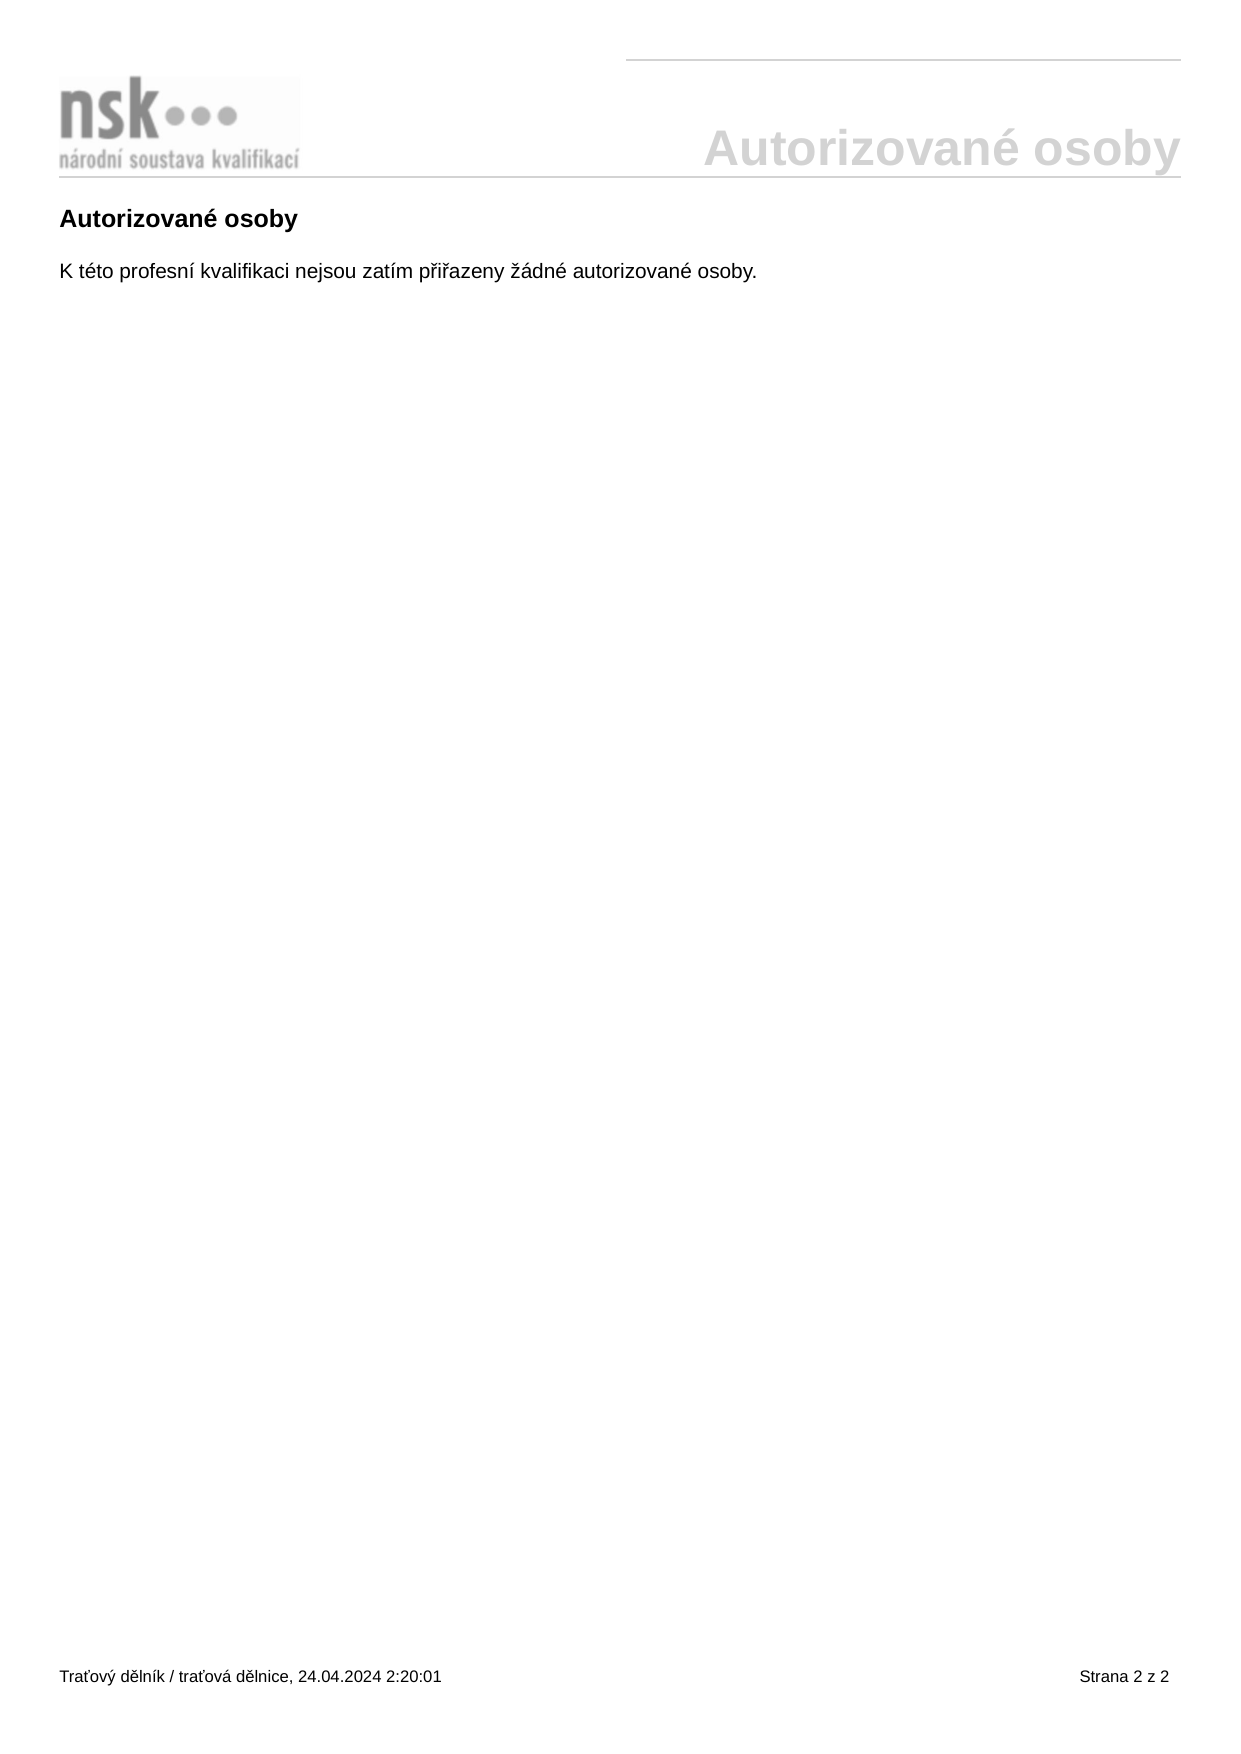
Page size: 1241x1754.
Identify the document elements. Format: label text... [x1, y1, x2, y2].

table_cell [626, 1421, 862, 1658]
table_cell [59, 583, 483, 883]
table_cell [620, 883, 626, 1183]
table_cell [484, 236, 620, 259]
table_cell [59, 1183, 483, 1421]
table_cell [620, 236, 626, 259]
table_cell [620, 583, 626, 883]
table_cell [862, 583, 1169, 883]
table_cell K této profesní kvalifikaci nejsou zatím přiřazeny žádné autorizované osoby. [59, 259, 1181, 283]
table_cell [59, 236, 483, 259]
table_cell [484, 171, 620, 176]
table_cell [1169, 583, 1181, 883]
table_cell [626, 583, 862, 883]
table_cell [484, 283, 620, 583]
table_cell [621, 59, 626, 170]
table_cell [484, 1183, 620, 1421]
table_cell [59, 883, 483, 1183]
table_cell [1169, 1183, 1181, 1421]
table_cell [1169, 1421, 1181, 1658]
table_cell [862, 283, 1169, 583]
table_cell [484, 194, 620, 200]
table_cell [626, 194, 862, 200]
table_cell [1169, 194, 1181, 200]
table_cell [59, 194, 483, 200]
table_cell [1169, 236, 1181, 259]
table_cell [484, 1421, 620, 1658]
table_cell [862, 194, 1169, 200]
picture [58, 59, 621, 171]
table_cell [1169, 283, 1181, 583]
table_cell [862, 1183, 1169, 1421]
table_cell [862, 1421, 1169, 1658]
table_cell [484, 883, 620, 1183]
table_cell [59, 1421, 483, 1658]
table_cell [59, 171, 483, 176]
table_cell [626, 236, 862, 259]
table_cell [620, 283, 626, 583]
table_cell [59, 178, 1181, 194]
table_cell [626, 1183, 862, 1421]
table_cell [862, 236, 1169, 259]
table_cell [620, 1183, 626, 1421]
table_cell [626, 283, 862, 583]
table_cell [1169, 883, 1181, 1183]
table_cell [484, 583, 620, 883]
table_cell [620, 1421, 626, 1658]
table_cell [862, 883, 1169, 1183]
table_cell [1169, 1658, 1181, 1694]
table_cell Autorizované osoby [59, 200, 1181, 236]
table_cell [626, 883, 862, 1183]
table_cell Autorizované osoby [626, 61, 1181, 176]
table_cell Strana 2 z 2 [862, 1658, 1169, 1694]
table_cell Traťový dělník / traťová dělnice, 24.04.2024 2:20:01 [59, 1658, 862, 1694]
table_cell [59, 283, 483, 583]
